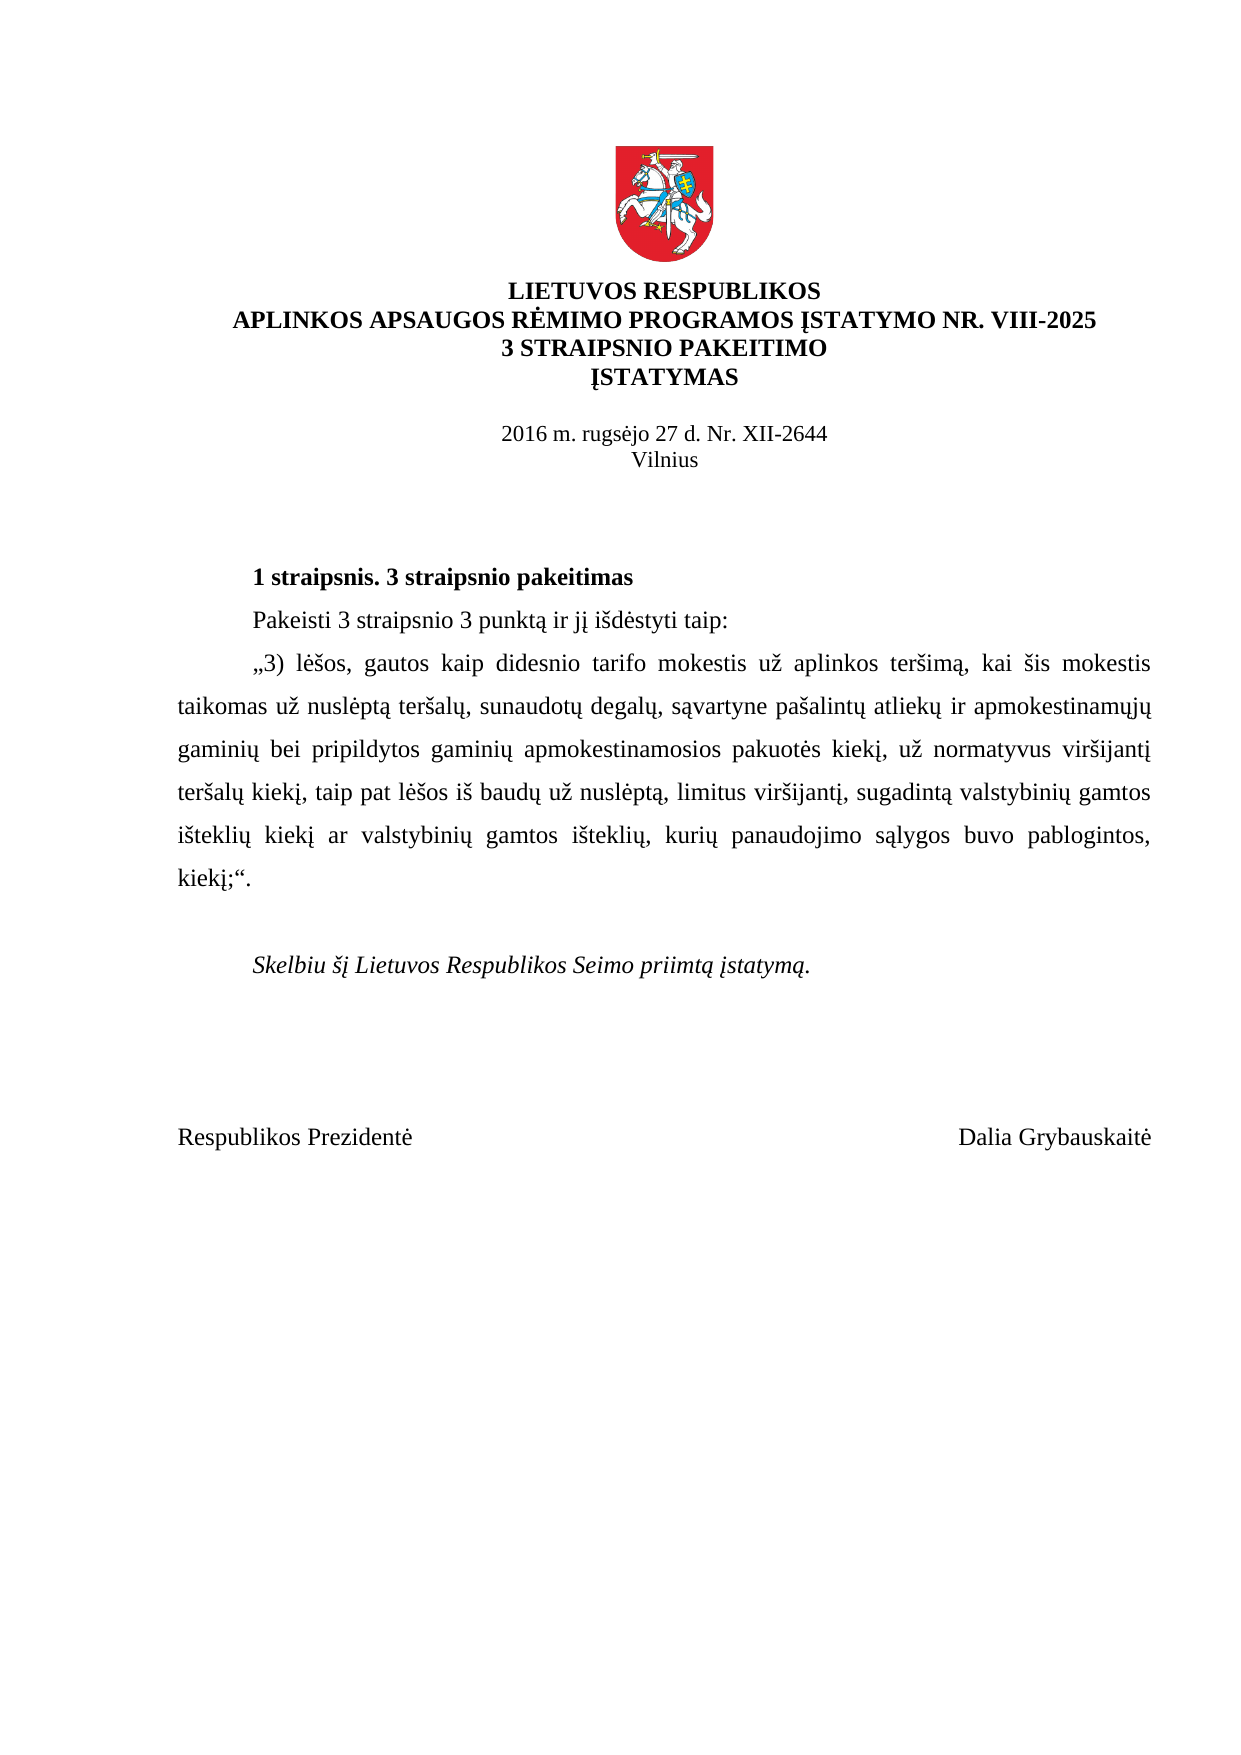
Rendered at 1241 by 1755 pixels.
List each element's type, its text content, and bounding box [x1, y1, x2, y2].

text Respublikos Prezidentė Dalia Grybauskaitė [177, 1122, 1152, 1151]
text LIETUVOS RESPUBLIKOS [177, 276, 1152, 305]
text ĮSTATYMAS [177, 362, 1152, 391]
text „3) lėšos, gautos kaip didesnio tarifo mokestis už aplinkos teršimą, kai šis mokestis taikomas už nuslėptą teršalų, sunaudotų degalų, sąvartyne pašalintų atliekų ir apmokestinamųjų gaminių bei pripildytos gaminių apmokestinamosios pakuotės kiekį, už normatyvus viršijantį teršalų kiekį, taip pat lėšos iš baudų už nuslėptą, limitus viršijantį, sugadintą valstybinių gamtos išteklių kiekį ar valstybinių gamtos išteklių, kurių panaudojimo sąlygos buvo pablogintos, kiekį;“. [177, 648, 1152, 892]
text 1 straipsnis. 3 straipsnio pakeitimas [177, 562, 1152, 590]
text Vilnius [177, 446, 1152, 472]
text 2016 m. rugsėjo 27 d. Nr. XII-2644 [177, 420, 1152, 446]
text APLINKOS APSAUGOS RĖMIMO PROGRAMOS ĮSTATYMO NR. VIII-2025 3 STRAIPSNIO PAKEITIMO [177, 305, 1152, 362]
text Pakeisti 3 straipsnio 3 punktą ir jį išdėstyti taip: [177, 605, 1152, 633]
text Skelbiu šį Lietuvos Respublikos Seimo priimtą įstatymą. [177, 950, 1152, 978]
